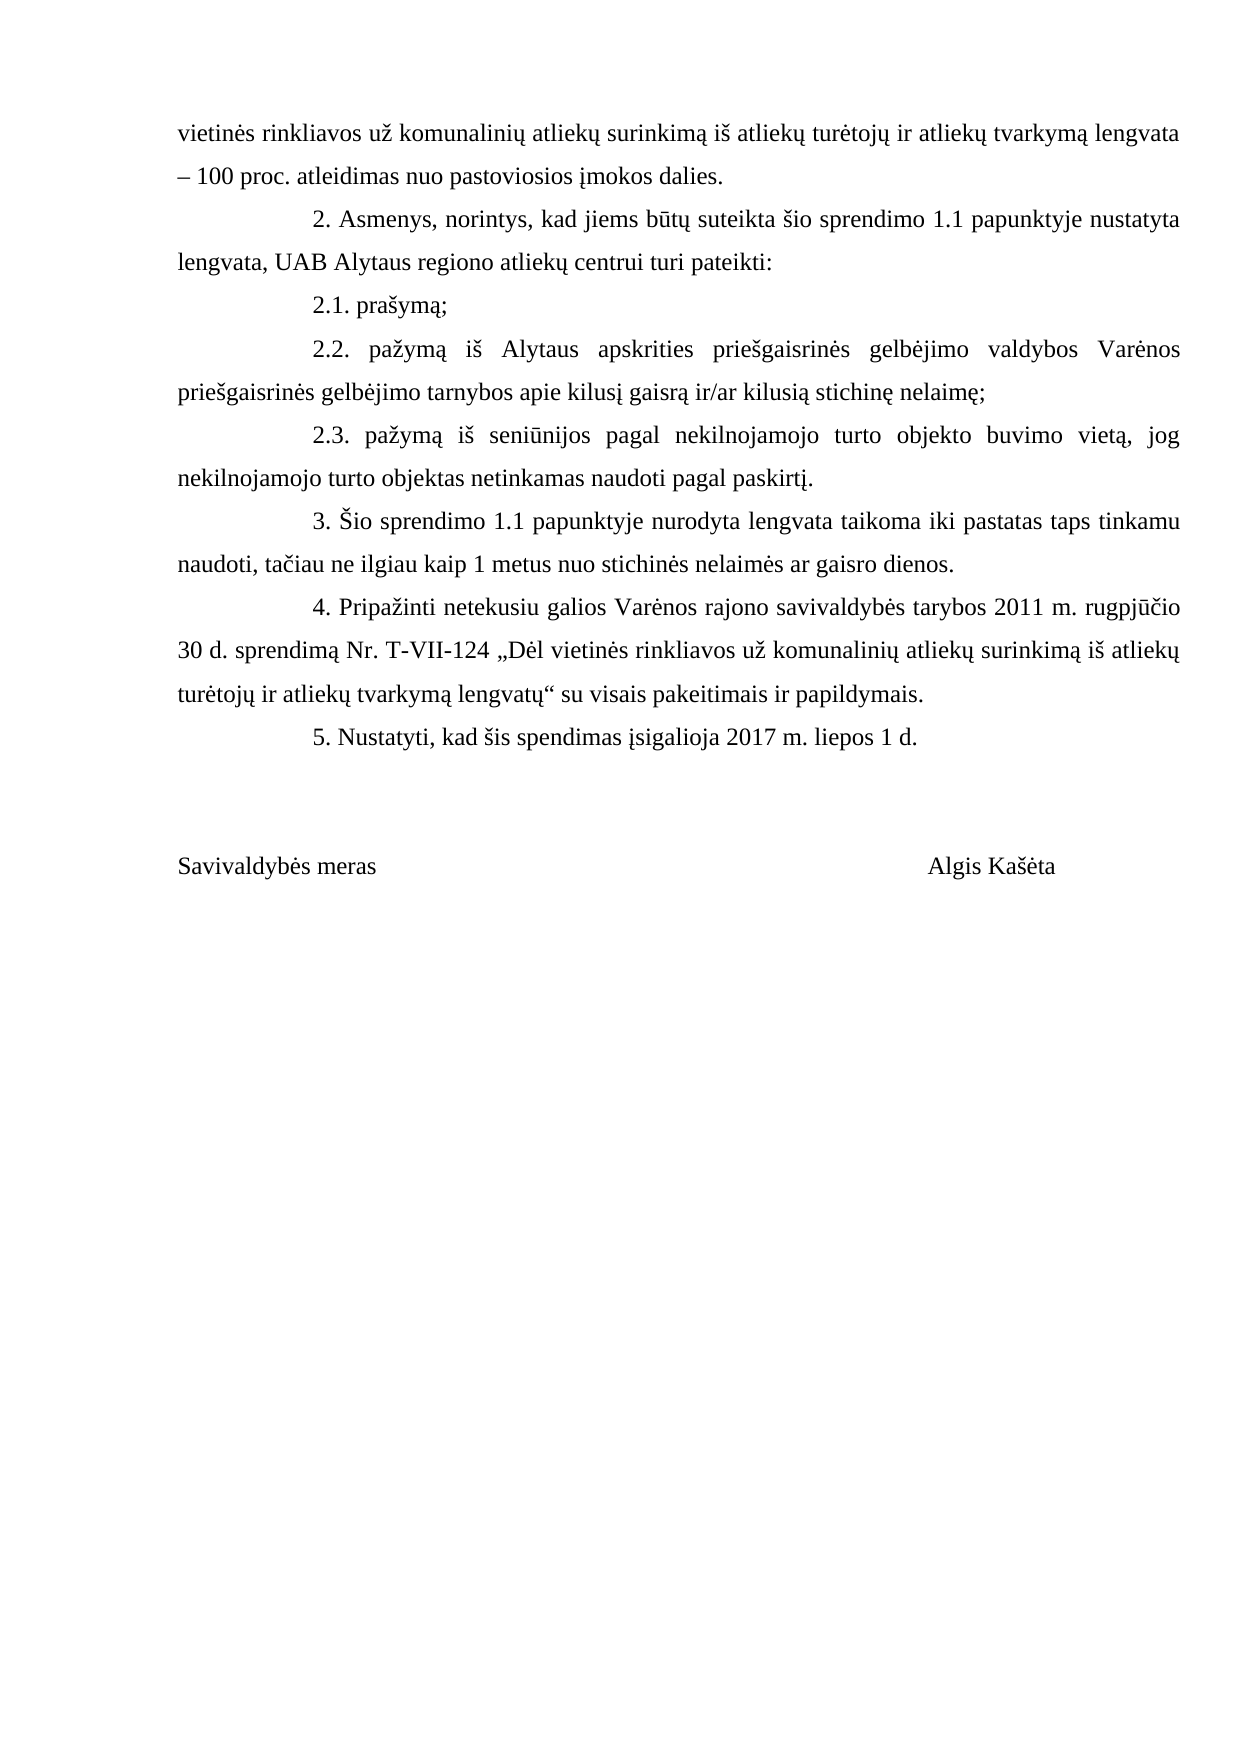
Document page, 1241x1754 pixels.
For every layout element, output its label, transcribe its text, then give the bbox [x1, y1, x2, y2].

text Savivaldybės meras Algis Kašėta [177, 851, 1181, 880]
text 2.1. prašymą; [177, 291, 1181, 319]
text 2.2. pažymą iš Alytaus apskrities priešgaisrinės gelbėjimo valdybos Varėnos priešgaisrinės gelbėjimo tarnybos apie kilusį gaisrą ir/ar kilusią stichinę nelaimę; [177, 334, 1181, 406]
text 4. Pripažinti netekusiu galios Varėnos rajono savivaldybės tarybos 2011 m. rugpjūčio 30 d. sprendimą Nr. T-VII-124 „Dėl vietinės rinkliavos už komunalinių atliekų surinkimą iš atliekų turėtojų ir atliekų tvarkymą lengvatų“ su visais pakeitimais ir papildymais. [177, 592, 1181, 707]
text 2. Asmenys, norintys, kad jiems būtų suteikta šio sprendimo 1.1 papunktyje nustatyta lengvata, UAB Alytaus regiono atliekų centrui turi pateikti: [177, 204, 1181, 276]
text 3. Šio sprendimo 1.1 papunktyje nurodyta lengvata taikoma iki pastatas taps tinkamu naudoti, tačiau ne ilgiau kaip 1 metus nuo stichinės nelaimės ar gaisro dienos. [177, 506, 1181, 578]
text 5. Nustatyti, kad šis spendimas įsigalioja 2017 m. liepos 1 d. [177, 722, 1181, 751]
text vietinės rinkliavos už komunalinių atliekų surinkimą iš atliekų turėtojų ir atliekų tvarkymą lengvata – 100 proc. atleidimas nuo pastoviosios įmokos dalies. [177, 118, 1181, 190]
text 2.3. pažymą iš seniūnijos pagal nekilnojamojo turto objekto buvimo vietą, jog nekilnojamojo turto objektas netinkamas naudoti pagal paskirtį. [177, 420, 1181, 492]
